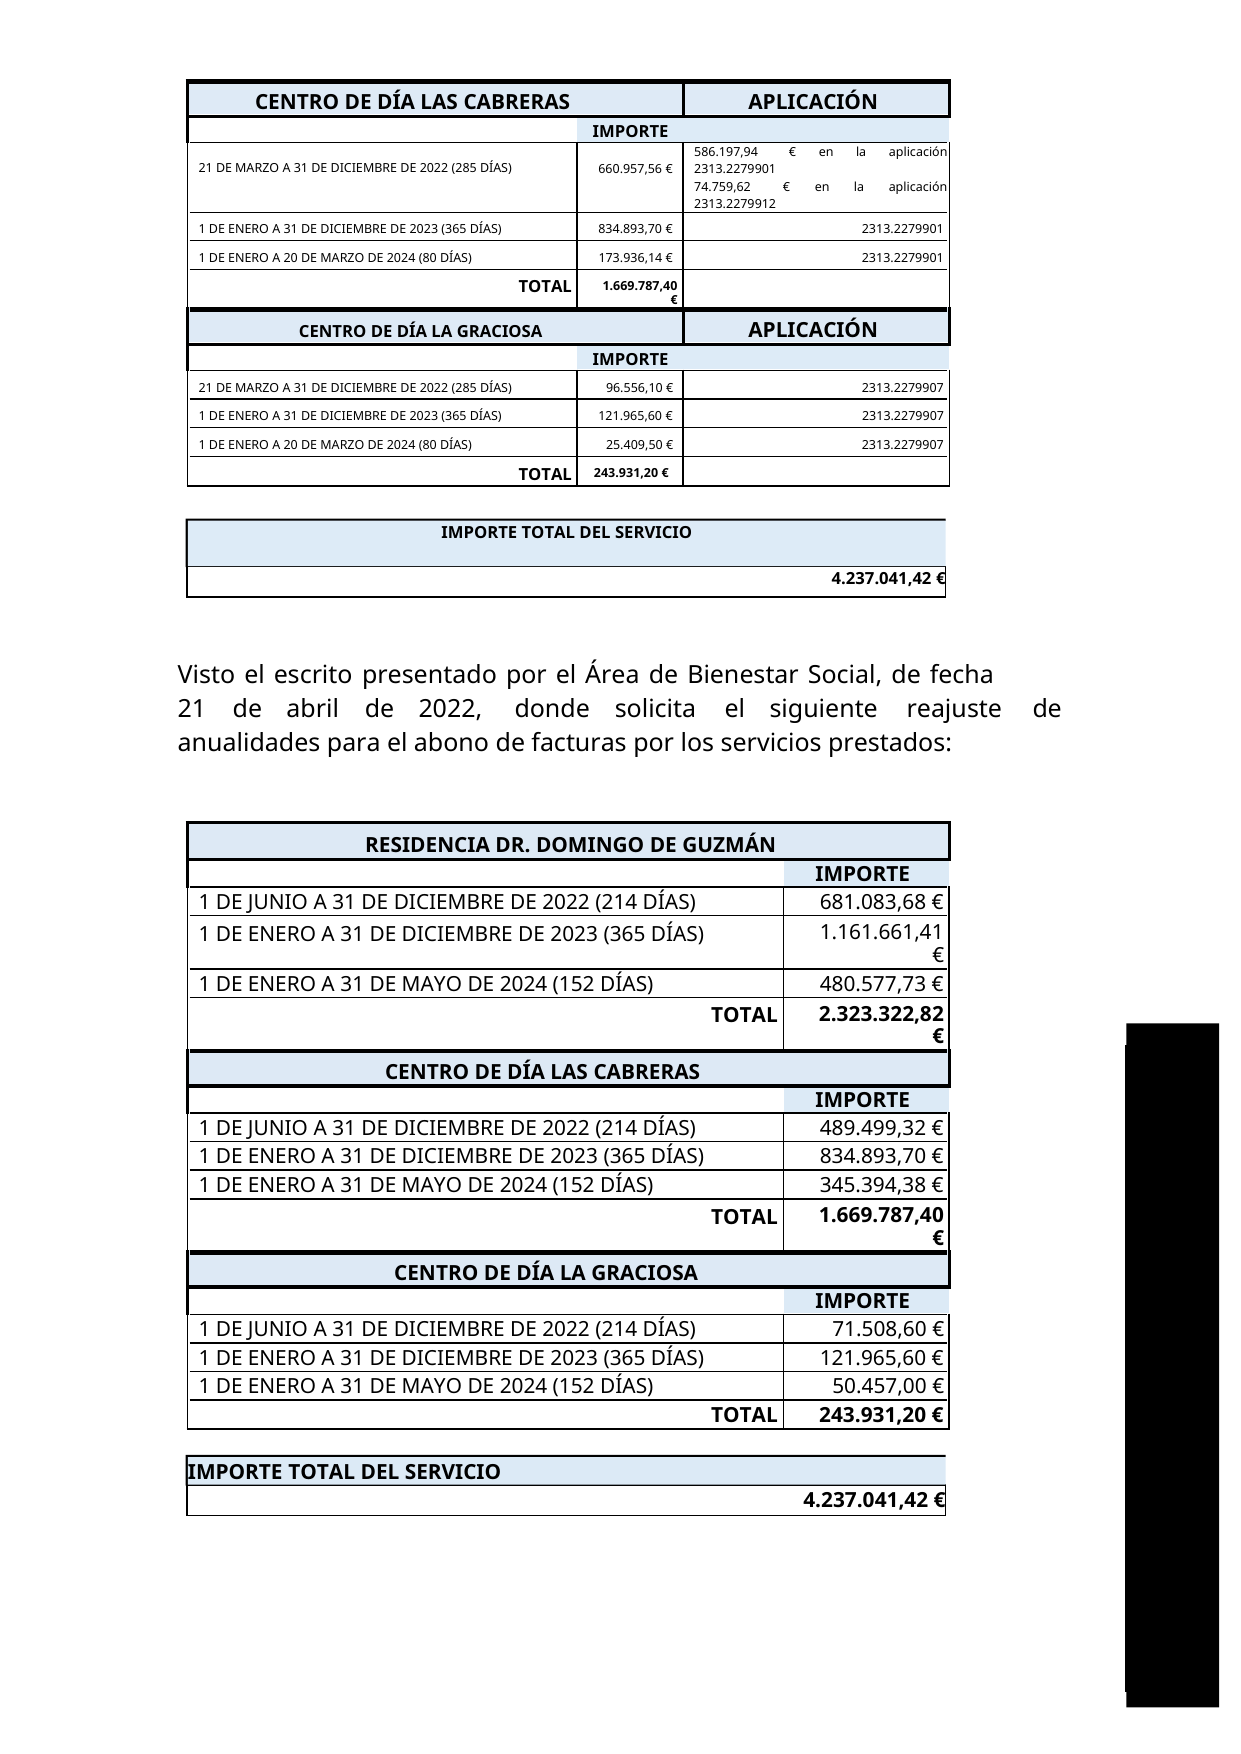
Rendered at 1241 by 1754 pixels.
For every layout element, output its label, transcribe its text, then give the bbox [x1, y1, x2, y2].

table_cell 1 DE ENERO A 31 DE DICIEMBRE DE 2023 (365 DÍAS) [188, 915, 783, 968]
table_cell 71.508,60 € [784, 1314, 948, 1342]
table_cell IMPORTE [577, 118, 949, 142]
table_cell 1.669.787,40 € [578, 270, 682, 307]
table_cell 50.457,00 € [784, 1371, 948, 1399]
table_cell CENTRO DE DÍA LA GRACIOSA [189, 1250, 948, 1285]
table_cell CENTRO DE DÍA LAS CABRERAS [189, 1049, 948, 1084]
table_cell 345.394,38 € [784, 1169, 948, 1198]
table_cell 1 DE ENERO A 20 DE MARZO DE 2024 (80 DÍAS) [188, 240, 576, 268]
table_cell IMPORTE [784, 1088, 949, 1112]
table_cell IMPORTE [784, 861, 949, 886]
table_cell [189, 1088, 783, 1112]
table_cell TOTAL [188, 269, 576, 307]
table_cell 21 DE MARZO A 31 DE DICIEMBRE DE 2022 (285 DÍAS) [188, 143, 576, 212]
table_cell CENTRO DE DÍA LA GRACIOSA [189, 308, 682, 342]
table_cell 1.669.787,40 € [784, 1198, 948, 1250]
table_cell 834.893,70 € [784, 1141, 948, 1169]
table_cell 660.957,56 € [578, 143, 682, 212]
table_cell 1 DE ENERO A 20 DE MARZO DE 2024 (80 DÍAS) [188, 427, 576, 456]
table_cell 1 DE JUNIO A 31 DE DICIEMBRE DE 2022 (214 DÍAS) [188, 1315, 783, 1342]
table_cell 1 DE ENERO A 31 DE DICIEMBRE DE 2023 (365 DÍAS) [188, 1342, 783, 1371]
table_cell 243.931,20 € [578, 457, 682, 485]
subtitle Visto el escrito presentado por el Área de Bienestar Social, de fecha [177, 656, 1092, 690]
table_cell 25.409,50 € [578, 428, 682, 456]
table_cell IMPORTE [784, 1289, 949, 1313]
table_cell [684, 456, 949, 485]
table_cell 21 DE MARZO A 31 DE DICIEMBRE DE 2022 (285 DÍAS) [188, 371, 576, 398]
table_cell 2313.2279907 [684, 370, 949, 398]
table_header CENTRO DE DÍA LAS CABRERAS [189, 84, 682, 114]
table_cell 480.577,73 € [784, 968, 948, 997]
text 21 de abril de 2022, donde solicita el siguiente reajuste de anualidades para el abono de facturas por los servicios prestados: [177, 691, 1063, 759]
table_cell 1 DE ENERO A 31 DE MAYO DE 2024 (152 DÍAS) [188, 1169, 783, 1198]
table_cell [189, 861, 783, 886]
table_cell 1.161.661,41 € [784, 915, 948, 968]
table_cell 173.936,14 € [578, 241, 682, 268]
table_cell [189, 1289, 783, 1313]
table_cell 681.083,68 € [784, 886, 948, 915]
table_cell 2.323.322,82 € [784, 997, 948, 1049]
table_cell 1 DE ENERO A 31 DE MAYO DE 2024 (152 DÍAS) [188, 968, 783, 997]
table_header APLICACIÓN [685, 84, 948, 114]
table_cell 243.931,20 € [784, 1399, 948, 1428]
table_cell 2313.2279901 [684, 240, 949, 268]
table_cell APLICACIÓN [685, 307, 948, 342]
table_cell 1 DE ENERO A 31 DE MAYO DE 2024 (152 DÍAS) [188, 1371, 783, 1399]
table_cell 834.893,70 € [578, 213, 682, 240]
table_cell 1 DE JUNIO A 31 DE DICIEMBRE DE 2022 (214 DÍAS) [188, 887, 783, 915]
table_cell 1 DE JUNIO A 31 DE DICIEMBRE DE 2022 (214 DÍAS) [188, 1113, 783, 1141]
table_cell 2313.2279907 [684, 398, 949, 427]
table_cell IMPORTE [577, 346, 949, 369]
table_cell [189, 118, 577, 142]
table_cell TOTAL [188, 1399, 783, 1428]
table_cell 1 DE ENERO A 31 DE DICIEMBRE DE 2023 (365 DÍAS) [188, 398, 576, 427]
table_cell TOTAL [188, 997, 783, 1049]
table_cell 96.556,10 € [578, 371, 682, 398]
table_cell 2313.2279907 [684, 427, 949, 456]
table_cell 121.965,60 € [784, 1342, 948, 1371]
table_cell [189, 346, 577, 369]
table_header RESIDENCIA DR. DOMINGO DE GUZMÁN [189, 824, 948, 858]
table_cell 121.965,60 € [578, 400, 682, 427]
table_cell 586.197,94 € en la aplicación 2313.2279901 74.759,62 € en la aplicación 2313.2279912 [684, 142, 949, 212]
table_cell TOTAL [188, 456, 576, 485]
table_cell [684, 269, 949, 307]
table_cell 2313.2279901 [684, 212, 949, 240]
table_cell 1 DE ENERO A 31 DE DICIEMBRE DE 2023 (365 DÍAS) [188, 212, 576, 240]
table_cell 1 DE ENERO A 31 DE DICIEMBRE DE 2023 (365 DÍAS) [188, 1141, 783, 1169]
table_cell 489.499,32 € [784, 1112, 948, 1141]
table_cell TOTAL [188, 1198, 783, 1250]
